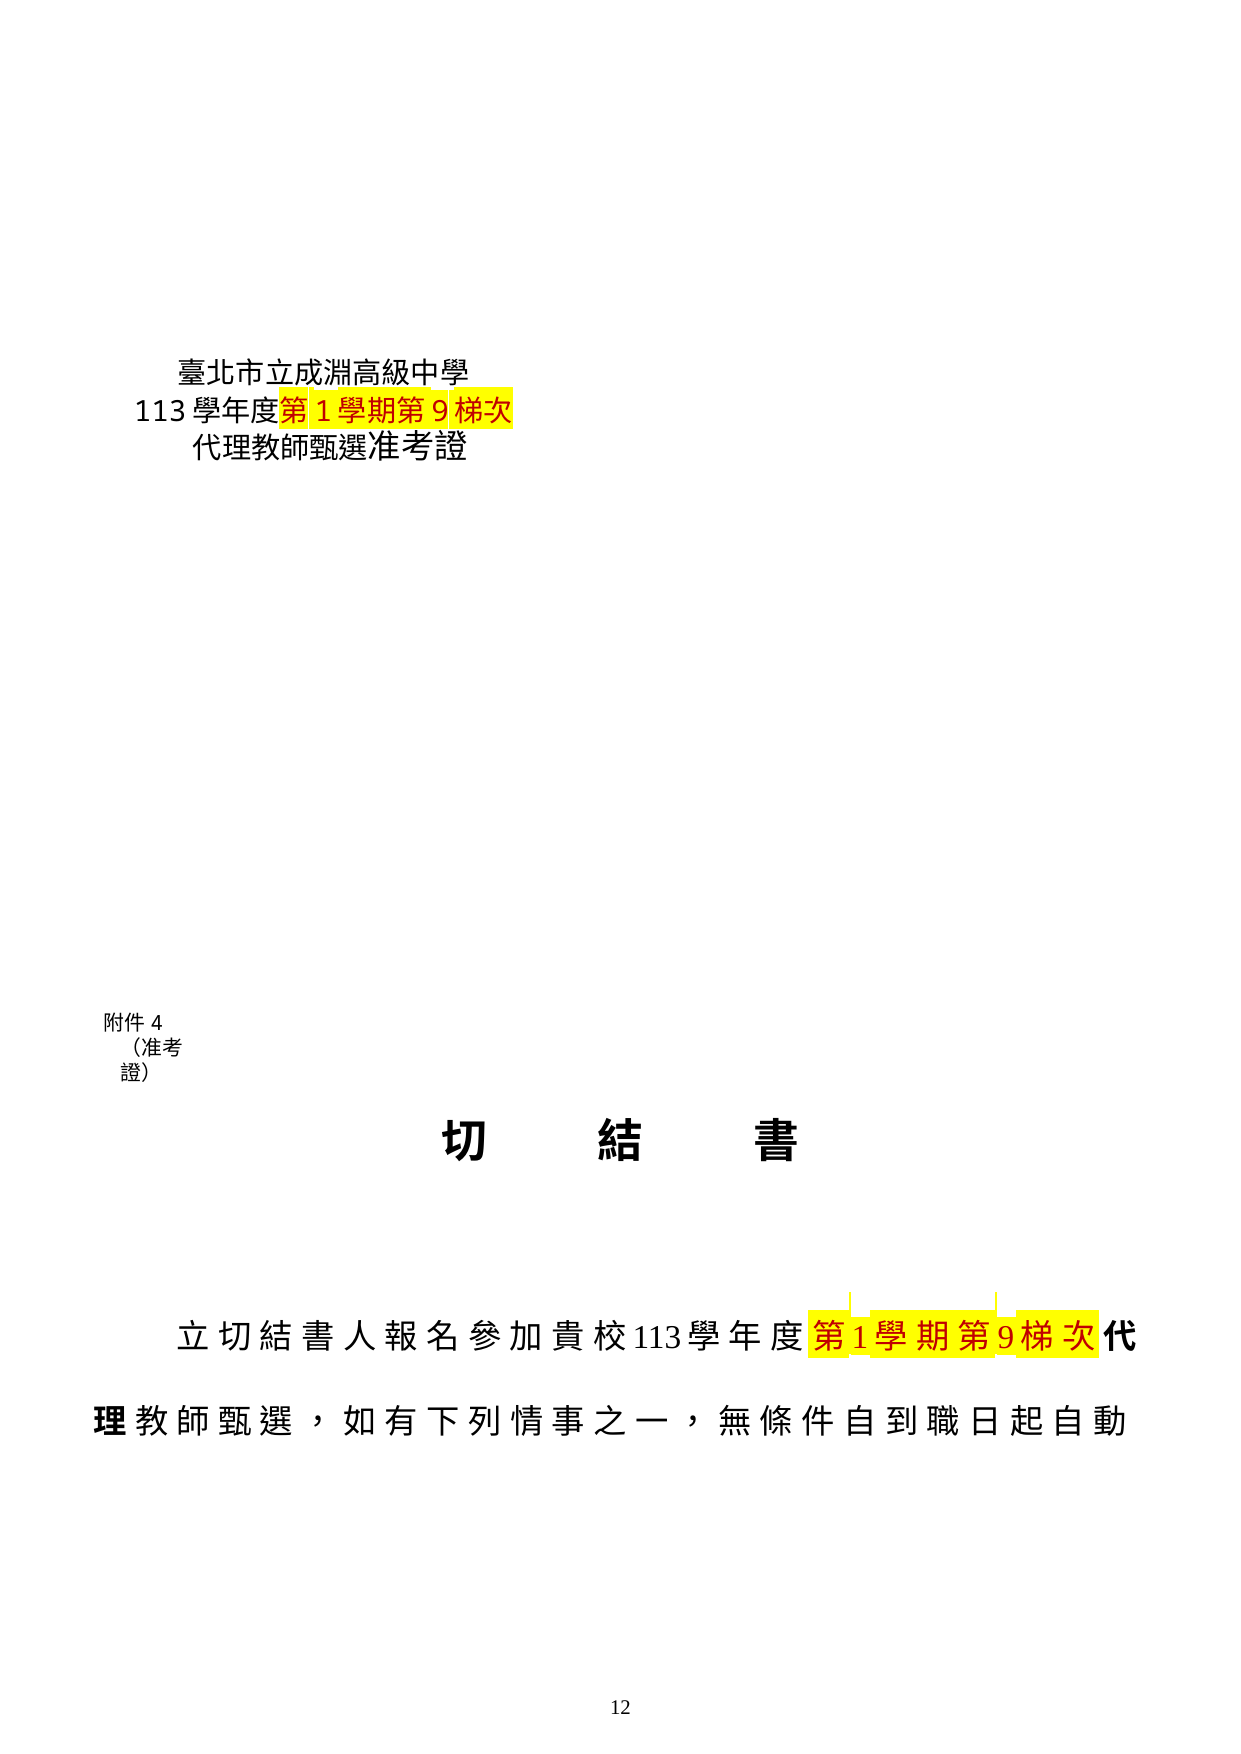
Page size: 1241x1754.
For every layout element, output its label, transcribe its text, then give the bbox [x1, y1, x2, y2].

text 臺北市立成淵高級中學 [105, 353, 541, 391]
text 113學年度第1學期第9梯次 [105, 391, 541, 428]
text 代理教師甄選准考證 [105, 428, 541, 466]
text 立切結書人報名參加貴校113學年度第1學期第9梯次代理教師甄選，如有下列情事之一，無條件自到職日起自動 [89, 1252, 1151, 1439]
text 切 結 書 [89, 1064, 1151, 1189]
